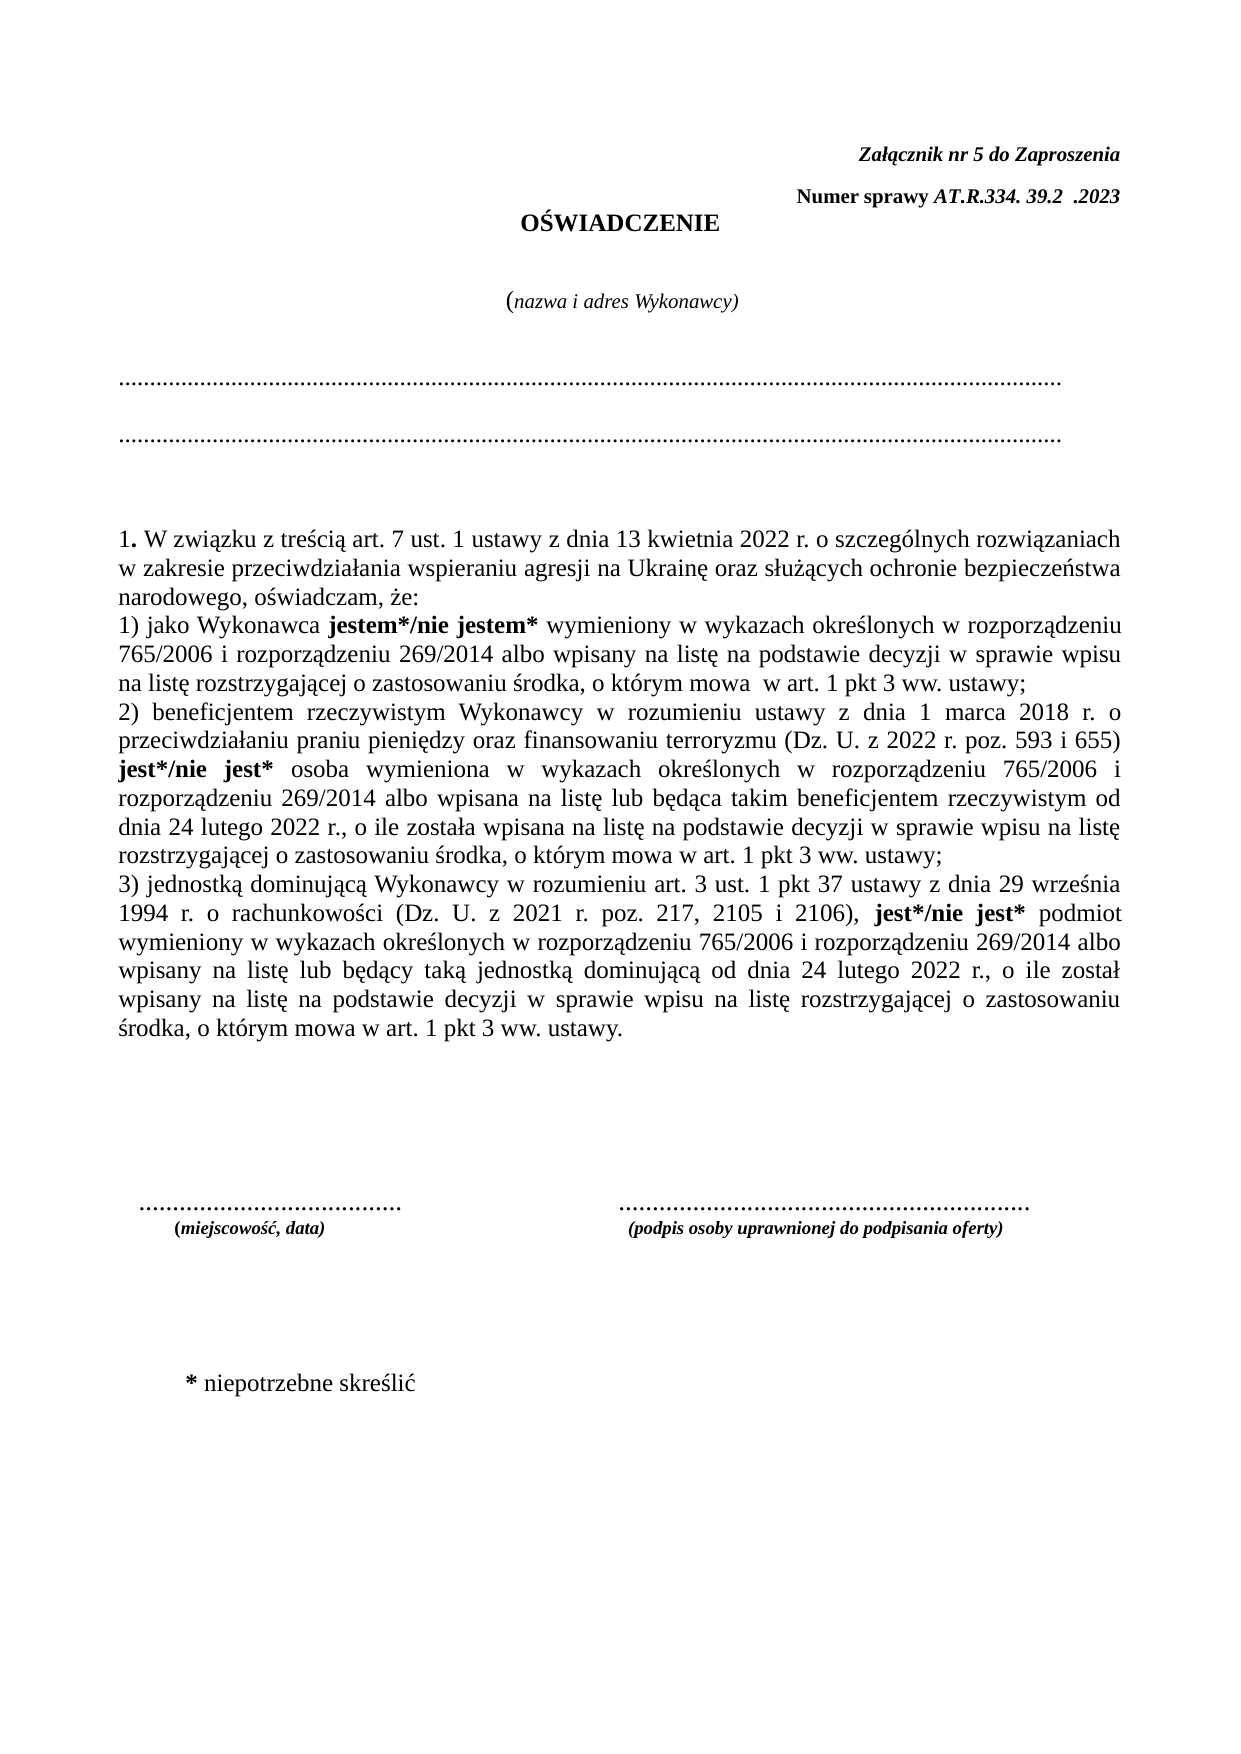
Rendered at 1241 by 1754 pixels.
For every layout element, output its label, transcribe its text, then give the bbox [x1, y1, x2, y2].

text 1) jako Wykonawca jestem*/nie jestem* wymieniony w wykazach określonych w rozporządzeniu 765/2006 i rozporządzeniu 269/2014 albo wpisany na listę na podstawie decyzji w sprawie wpisu na listę rozstrzygającej o zastosowaniu środka, o którym mowa w art. 1 pkt 3 ww. ustawy; [118, 611, 1122, 697]
text Numer sprawy AT.R.334. 39.2 .2023 [118, 184, 1122, 208]
text Załącznik nr 5 do Zaproszenia [118, 142, 1122, 166]
list * niepotrzebne skreślić [185, 1368, 1122, 1396]
text ....................................................................................................................................................... [118, 362, 1122, 390]
text ....................................... ............................................................. [118, 1186, 1122, 1217]
text ....................................................................................................................................................... [118, 419, 1122, 448]
text (miejscowość, data) (podpis osoby uprawnionej do podpisania oferty) [118, 1217, 1122, 1238]
text 2) beneficjentem rzeczywistym Wykonawcy w rozumieniu ustawy z dnia 1 marca 2018 r. o przeciwdziałaniu praniu pieniędzy oraz finansowaniu terroryzmu (Dz. U. z 2022 r. poz. 593 i 655) jest*/nie jest* osoba wymieniona w wykazach określonych w rozporządzeniu 765/2006 i rozporządzeniu 269/2014 albo wpisana na listę lub będąca takim beneficjentem rzeczywistym od dnia 24 lutego 2022 r., o ile została wpisana na listę na podstawie decyzji w sprawie wpisu na listę rozstrzygającej o zastosowaniu środka, o którym mowa w art. 1 pkt 3 ww. ustawy; [118, 697, 1122, 869]
text OŚWIADCZENIE [118, 208, 1122, 237]
text 3) jednostką dominującą Wykonawcy w rozumieniu art. 3 ust. 1 pkt 37 ustawy z dnia 29 września 1994 r. o rachunkowości (Dz. U. z 2021 r. poz. 217, 2105 i 2106), jest*/nie jest* podmiot wymieniony w wykazach określonych w rozporządzeniu 765/2006 i rozporządzeniu 269/2014 albo wpisany na listę lub będący taką jednostką dominującą od dnia 24 lutego 2022 r., o ile został wpisany na listę na podstawie decyzji w sprawie wpisu na listę rozstrzygającej o zastosowaniu środka, o którym mowa w art. 1 pkt 3 ww. ustawy. [118, 869, 1122, 1042]
text (nazwa i adres Wykonawcy) [118, 285, 1122, 313]
text 1. W związku z treścią art. 7 ust. 1 ustawy z dnia 13 kwietnia 2022 r. o szczególnych rozwiązaniach w zakresie przeciwdziałania wspieraniu agresji na Ukrainę oraz służących ochronie bezpieczeństwa narodowego, oświadczam, że: [118, 524, 1122, 611]
